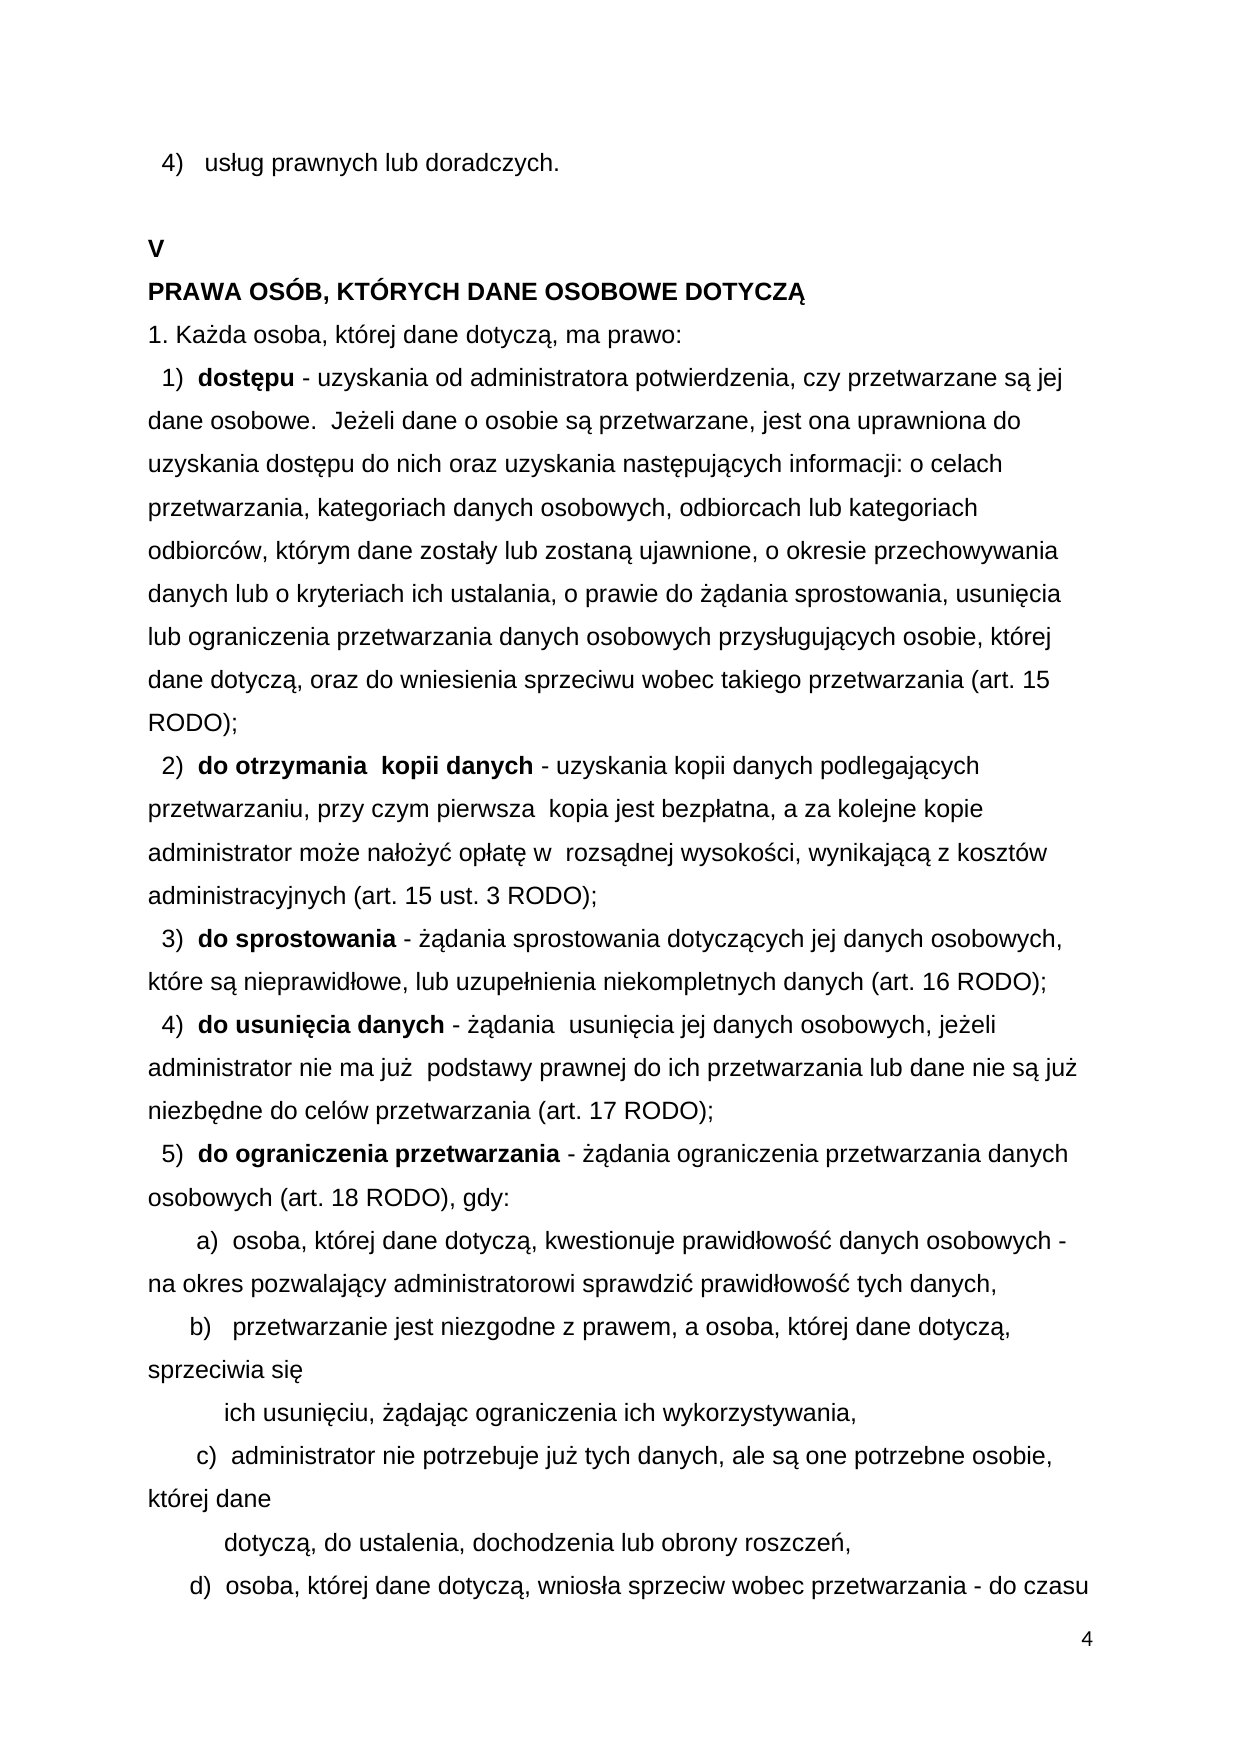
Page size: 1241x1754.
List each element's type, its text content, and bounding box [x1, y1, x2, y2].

text a) osoba, której dane dotyczą, kwestionuje prawidłowość danych osobowych - na okres pozwalający administratorowi sprawdzić prawidłowość tych danych, [148, 1226, 1093, 1298]
text b) przetwarzanie jest niezgodne z prawem, a osoba, której dane dotyczą, sprzeciwia się [148, 1312, 1093, 1384]
text c) administrator nie potrzebuje już tych danych, ale są one potrzebne osobie, której dane [148, 1441, 1093, 1513]
text dotyczą, do ustalenia, dochodzenia lub obrony roszczeń, [148, 1528, 1093, 1556]
text V [148, 234, 1093, 263]
text 1. Każda osoba, której dane dotyczą, ma prawo: [148, 320, 1093, 349]
text 5) do ograniczenia przetwarzania - żądania ograniczenia przetwarzania danych osobowych (art. 18 RODO), gdy: [148, 1139, 1093, 1211]
text PRAWA OSÓB, KTÓRYCH DANE OSOBOWE DOTYCZĄ [148, 277, 1093, 306]
text 4) usług prawnych lub doradczych. [148, 148, 1093, 176]
text 2) do otrzymania kopii danych - uzyskania kopii danych podlegających przetwarzaniu, przy czym pierwsza kopia jest bezpłatna, a za kolejne kopie administrator może nałożyć opłatę w rozsądnej wysokości, wynikającą z kosztów administracyjnych (art. 15 ust. 3 RODO); [148, 751, 1093, 909]
text d) osoba, której dane dotyczą, wniosła sprzeciw wobec przetwarzania - do czasu [148, 1571, 1093, 1599]
text 1) dostępu - uzyskania od administratora potwierdzenia, czy przetwarzane są jej dane osobowe. Jeżeli dane o osobie są przetwarzane, jest ona uprawniona do uzyskania dostępu do nich oraz uzyskania następujących informacji: o celach przetwarzania, kategoriach danych osobowych, odbiorcach lub kategoriach odbiorców, którym dane zostały lub zostaną ujawnione, o okresie przechowywania danych lub o kryteriach ich ustalania, o prawie do żądania sprostowania, usunięcia lub ograniczenia przetwarzania danych osobowych przysługujących osobie, której dane dotyczą, oraz do wniesienia sprzeciwu wobec takiego przetwarzania (art. 15 RODO); [148, 363, 1093, 737]
text 4) do usunięcia danych - żądania usunięcia jej danych osobowych, jeżeli administrator nie ma już podstawy prawnej do ich przetwarzania lub dane nie są już niezbędne do celów przetwarzania (art. 17 RODO); [148, 1010, 1093, 1125]
text 3) do sprostowania - żądania sprostowania dotyczących jej danych osobowych, które są nieprawidłowe, lub uzupełnienia niekompletnych danych (art. 16 RODO); [148, 924, 1093, 996]
text ich usunięciu, żądając ograniczenia ich wykorzystywania, [148, 1398, 1093, 1427]
